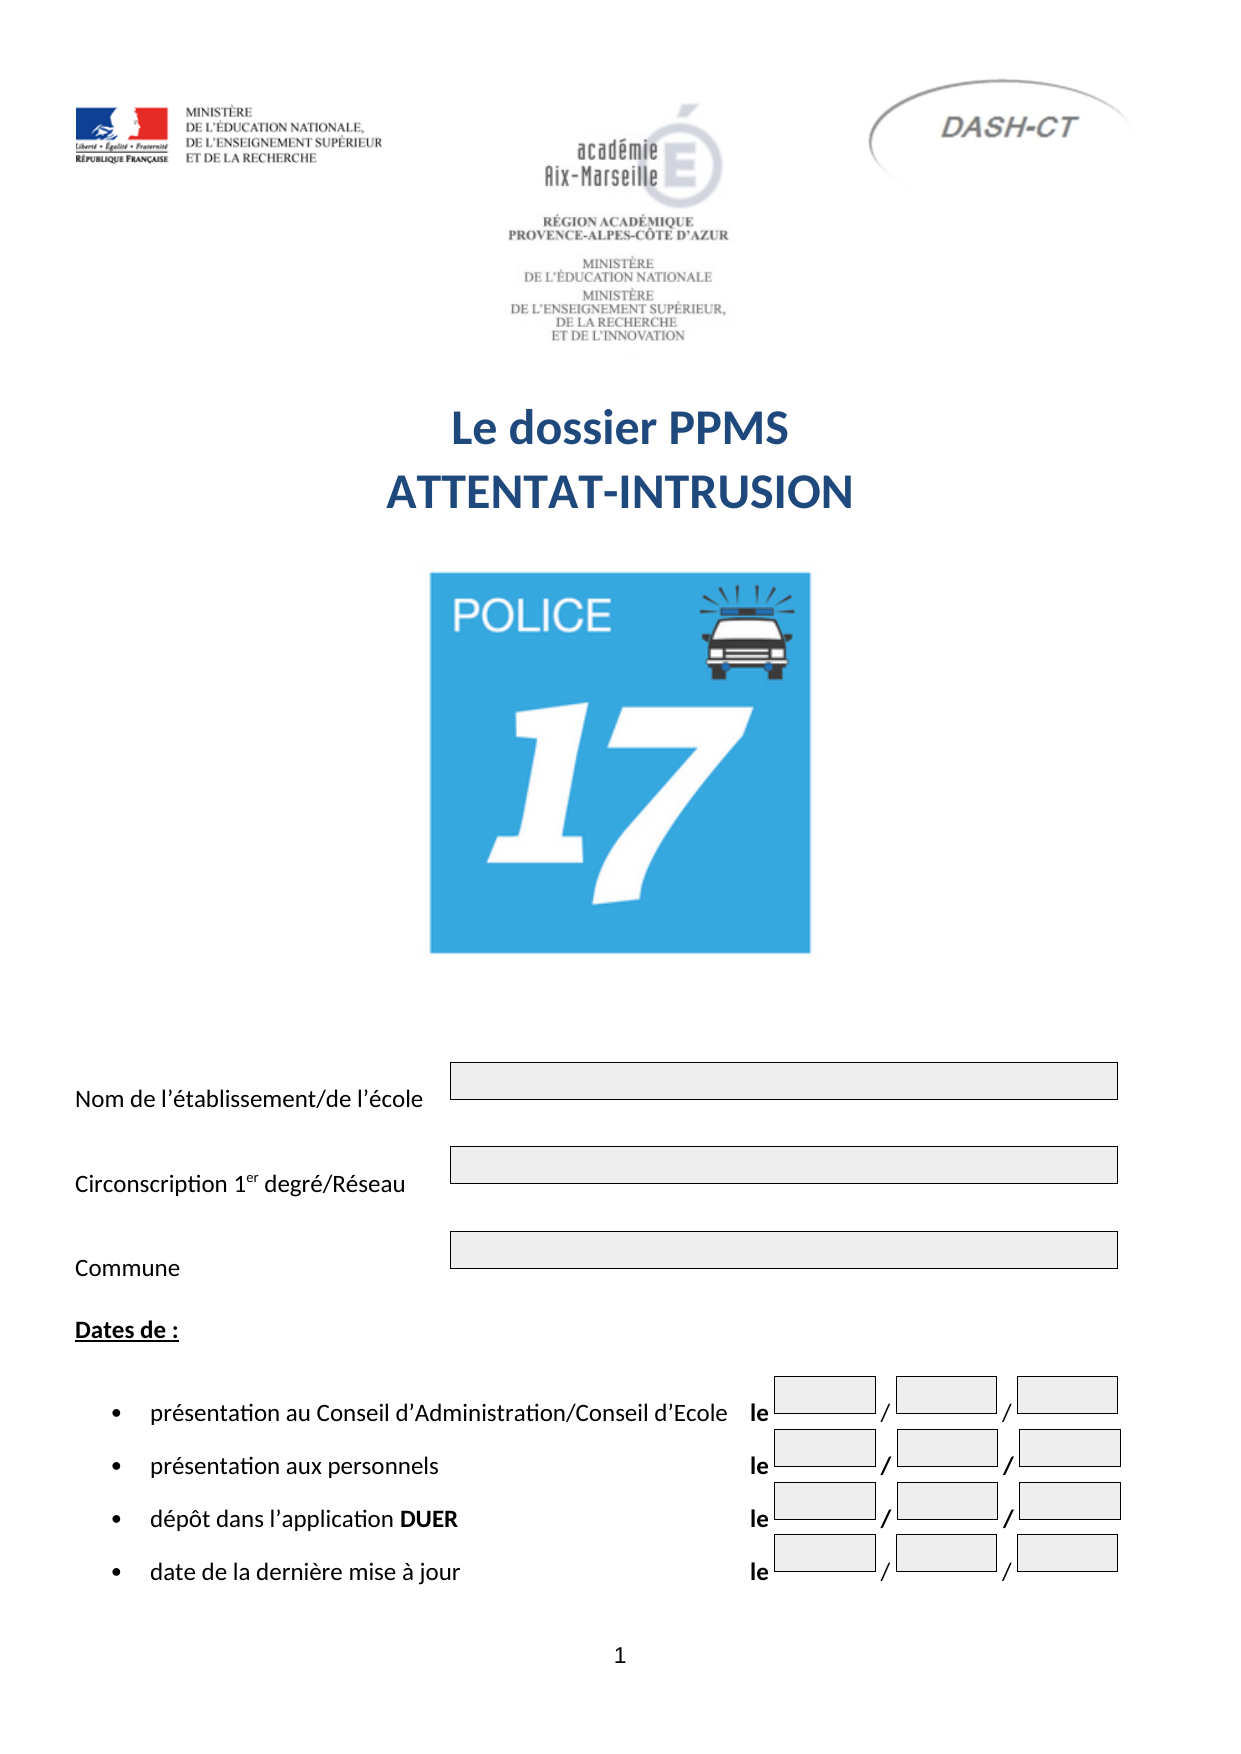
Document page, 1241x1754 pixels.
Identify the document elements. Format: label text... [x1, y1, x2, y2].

text Dates de : [75, 1314, 1165, 1344]
picture [851, 75, 1150, 194]
list présentation aux personnels le / / [112, 1429, 1165, 1481]
picture [413, 553, 827, 967]
picture [90, 75, 386, 197]
picture [483, 75, 774, 363]
text Le dossier PPMS [75, 396, 1165, 457]
text Commune [75, 1231, 1165, 1283]
text Circonscription 1er degré/Réseau [75, 1146, 1165, 1198]
text ATTENTAT-INTRUSION [75, 460, 1165, 521]
text Nom de l’établissement/de l’école [75, 1062, 1165, 1114]
list dépôt dans l’application DUER le / / [112, 1482, 1165, 1533]
list présentation au Conseil d’Administration/Conseil d’Ecole le / / [112, 1376, 1165, 1428]
list date de la dernière mise à jour le / / [112, 1534, 1165, 1586]
